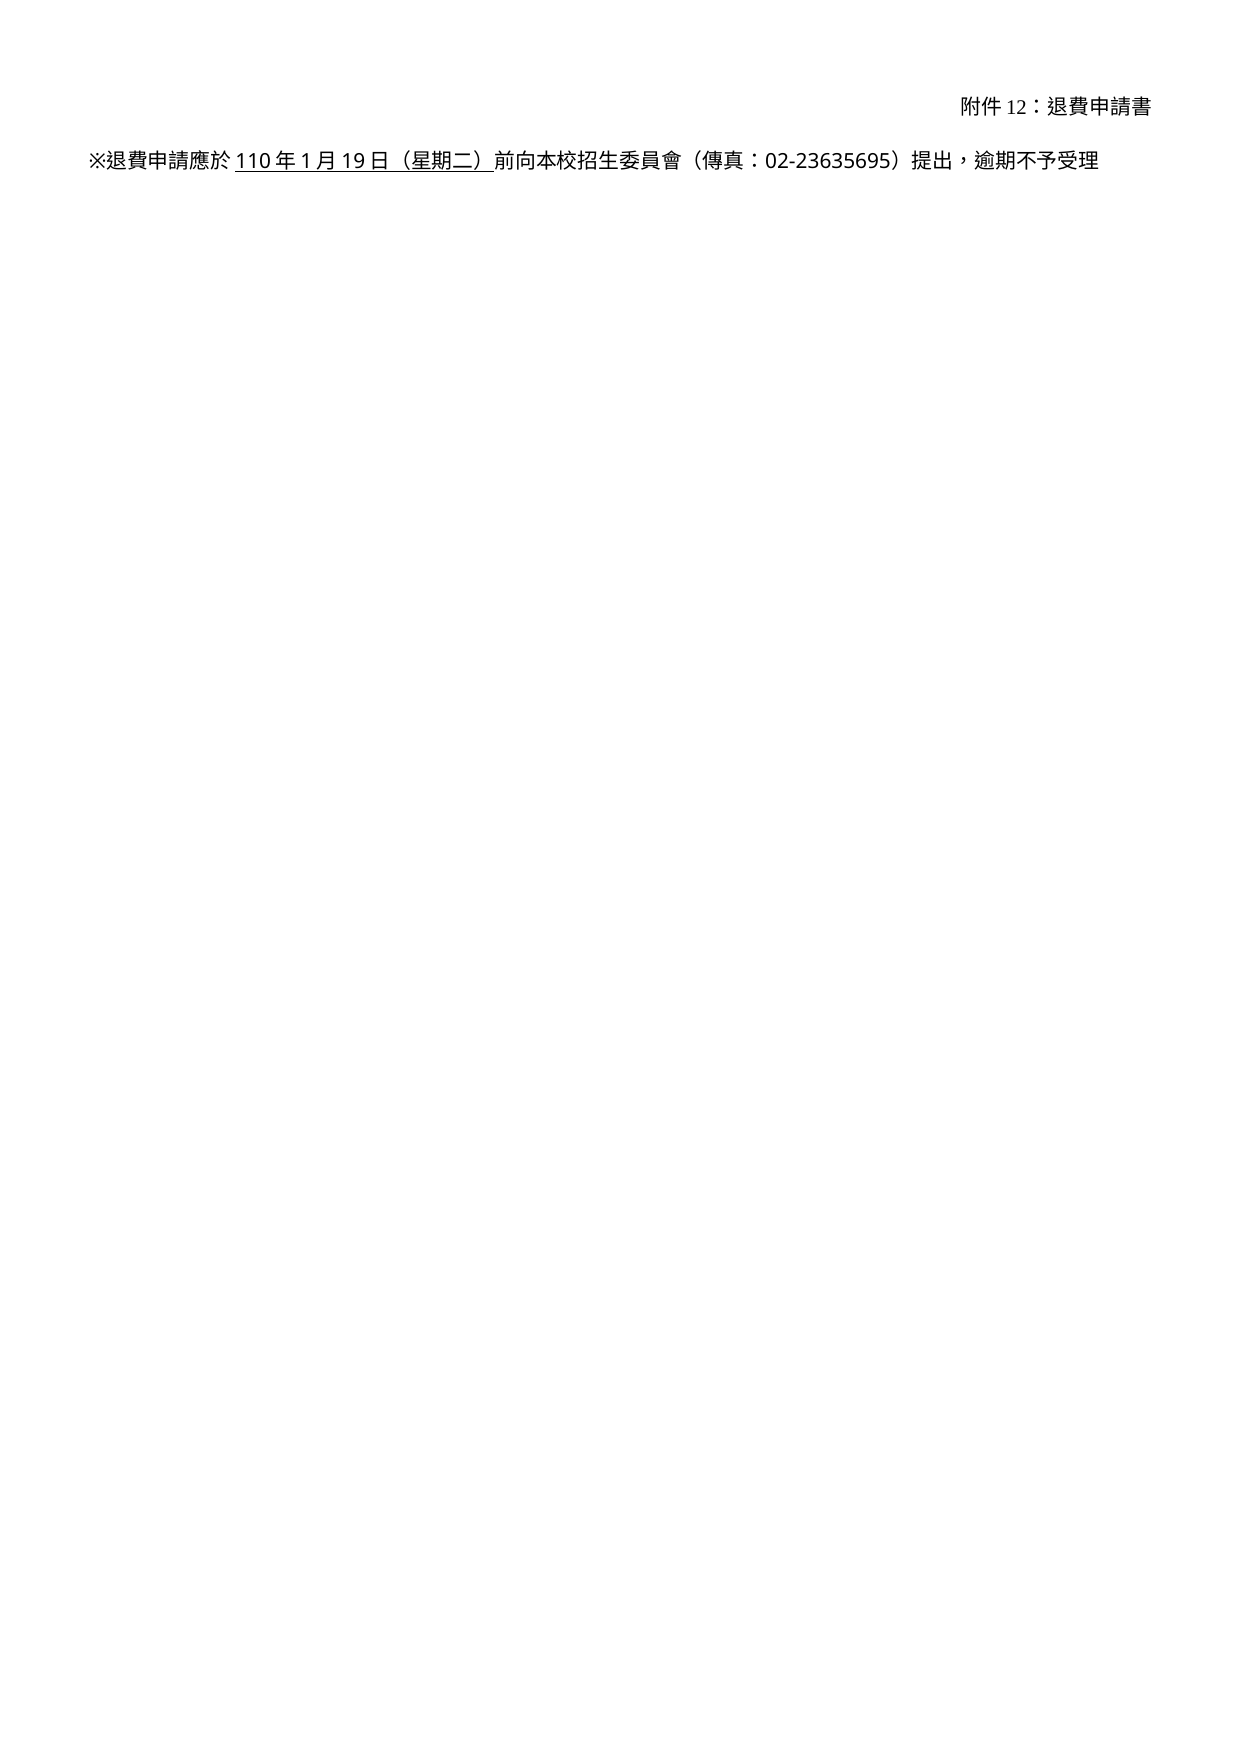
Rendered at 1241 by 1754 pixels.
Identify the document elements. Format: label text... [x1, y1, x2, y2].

text ※退費申請應於110年1月19日（星期二）前向本校招生委員會（傳真：02-23635695）提出，逾期不予受理 [89, 145, 1152, 175]
